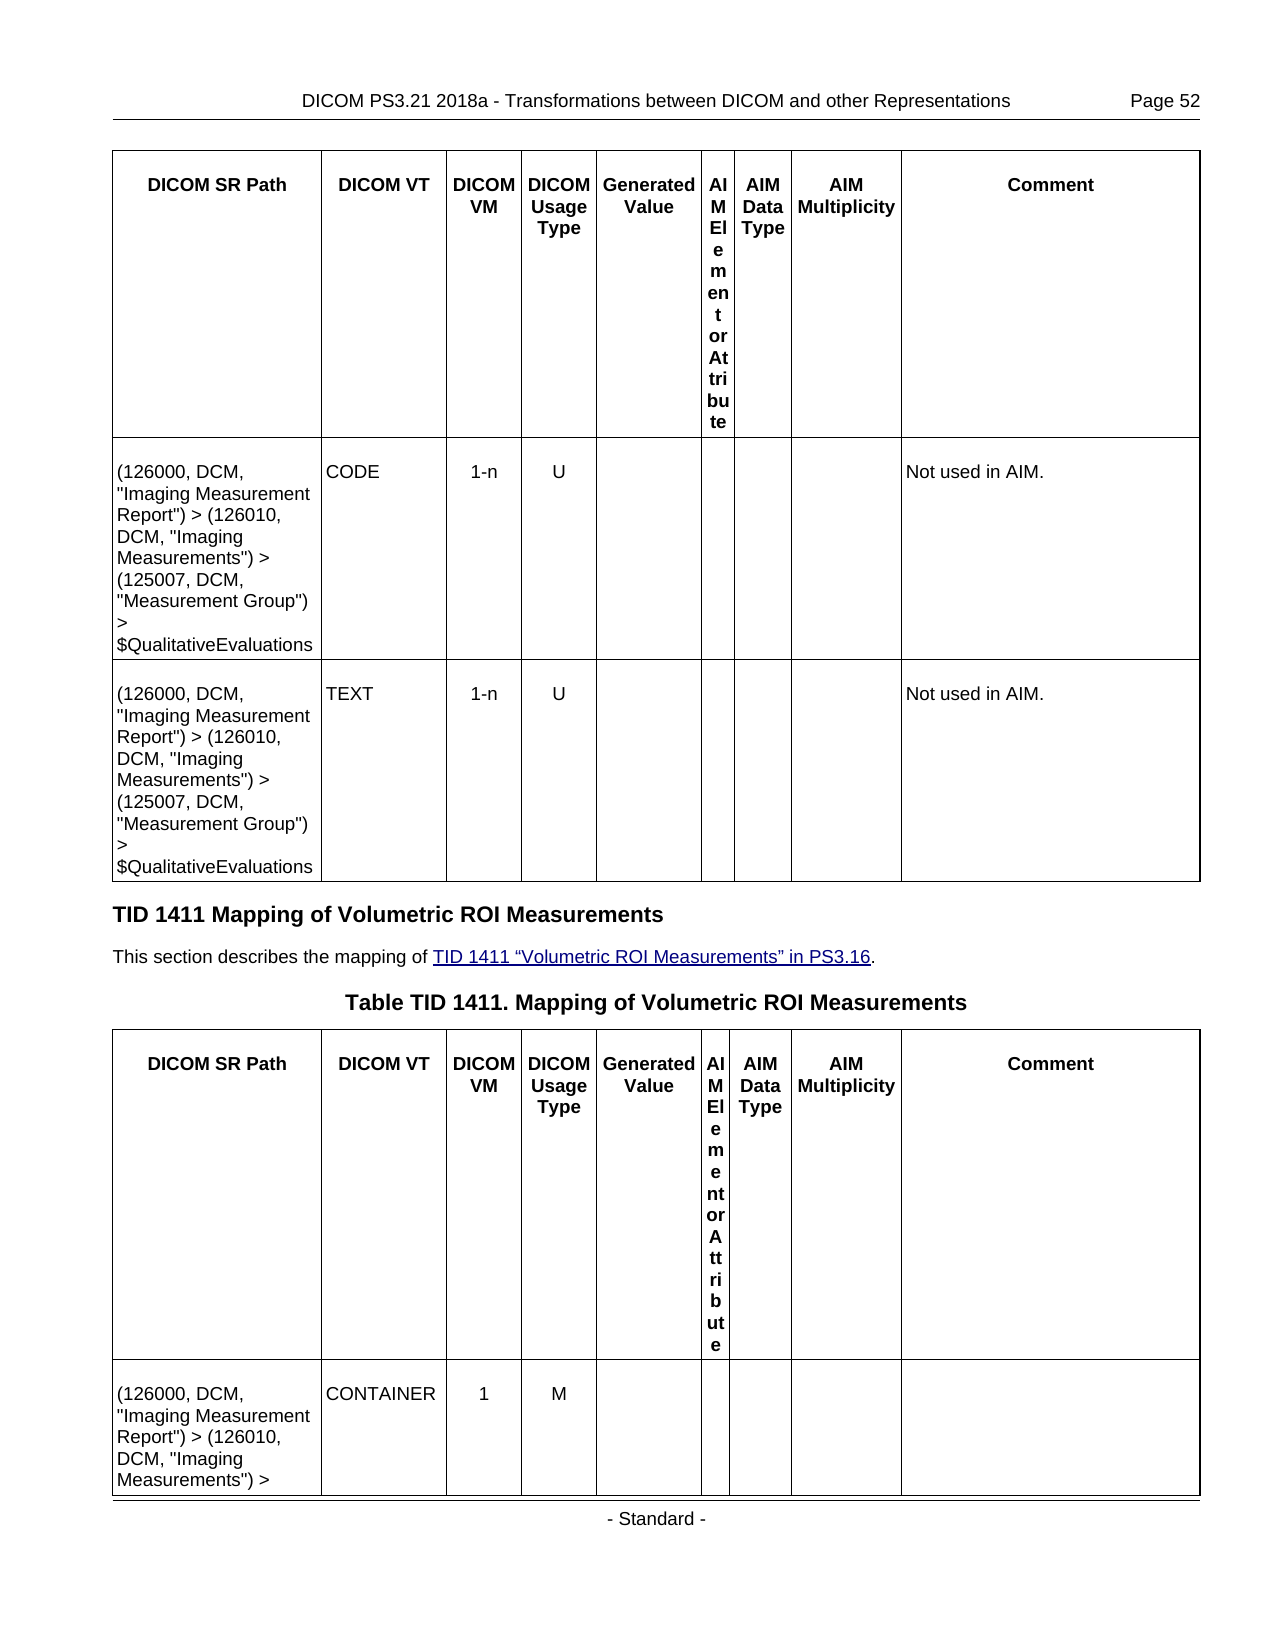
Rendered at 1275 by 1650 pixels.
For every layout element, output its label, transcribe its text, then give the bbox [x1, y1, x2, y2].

table_header AIM Multiplicity [792, 1030, 901, 1359]
table_cell [792, 1360, 901, 1495]
table_header AIM Element or Attribute [702, 1030, 729, 1359]
table_cell [902, 1360, 1199, 1495]
table_header Generated Value [597, 1030, 701, 1359]
table_header DICOM SR Path [113, 151, 321, 437]
table_cell [702, 438, 734, 659]
table_header AIM Multiplicity [792, 151, 901, 437]
table_cell 1-n [447, 660, 521, 881]
text TID 1411 Mapping of Volumetric ROI Measurements [112, 901, 1200, 927]
table_cell [597, 438, 701, 659]
table_cell (126000, DCM, "Imaging Measurement Report") > (126010, DCM, "Imaging Measurements") > [113, 1360, 321, 1495]
table_cell U [522, 438, 596, 659]
table_cell [792, 438, 901, 659]
table_cell Not used in AIM. [902, 438, 1199, 659]
table_header Generated Value [597, 151, 701, 437]
table_cell [702, 1360, 729, 1495]
table_cell [735, 438, 791, 659]
text Table TID 1411. Mapping of Volumetric ROI Measurements [112, 990, 1200, 1016]
table_cell [597, 1360, 701, 1495]
table_header DICOM VM [447, 151, 521, 437]
table_cell TEXT [322, 660, 446, 881]
table_cell [735, 660, 791, 881]
table_cell 1 [447, 1360, 521, 1495]
table_cell [702, 660, 734, 881]
text This section describes the mapping of TID 1411 “Volumetric ROI Measurements” in PS3.16. [112, 946, 1200, 967]
table_header Comment [902, 151, 1199, 437]
table_cell Not used in AIM. [902, 660, 1199, 881]
table_header DICOM SR Path [113, 1030, 321, 1359]
table_header AIM Element or Attribute [702, 151, 734, 437]
table_cell (126000, DCM, "Imaging Measurement Report") > (126010, DCM, "Imaging Measurements") > (125007, DCM, "Measurement Group") > $QualitativeEvaluations [113, 438, 321, 659]
table_header DICOM VT [322, 1030, 446, 1359]
table_cell CONTAINER [322, 1360, 446, 1495]
table_header DICOM VM [447, 1030, 521, 1359]
table_cell (126000, DCM, "Imaging Measurement Report") > (126010, DCM, "Imaging Measurements") > (125007, DCM, "Measurement Group") > $QualitativeEvaluations [113, 660, 321, 881]
table_cell [730, 1360, 791, 1495]
table_cell CODE [322, 438, 446, 659]
table_header DICOM Usage Type [522, 151, 596, 437]
table_cell U [522, 660, 596, 881]
table_header DICOM Usage Type [522, 1030, 596, 1359]
table_header DICOM VT [322, 151, 446, 437]
table_cell [792, 660, 901, 881]
table_header AIM Data Type [730, 1030, 791, 1359]
table_header Comment [902, 1030, 1199, 1359]
table_cell M [522, 1360, 596, 1495]
table_header AIM Data Type [735, 151, 791, 437]
table_cell 1-n [447, 438, 521, 659]
table_cell [597, 660, 701, 881]
